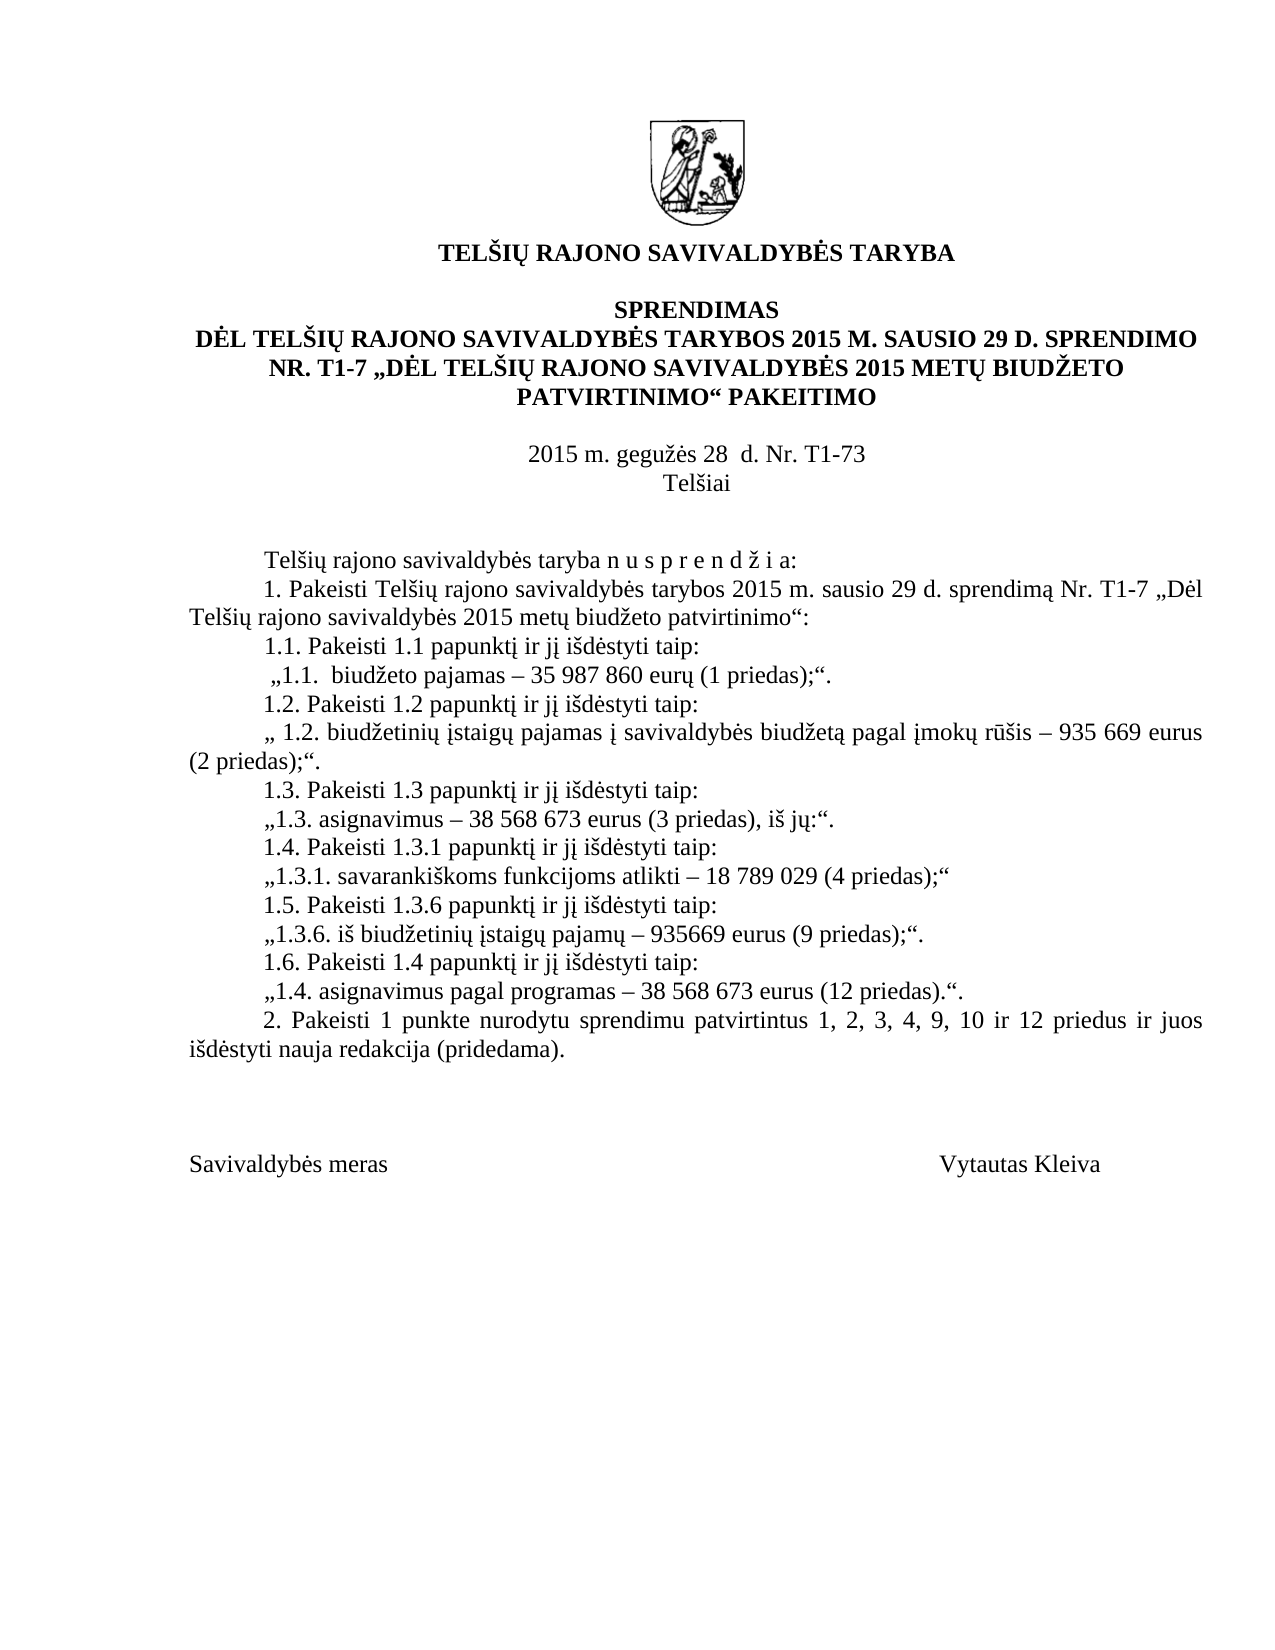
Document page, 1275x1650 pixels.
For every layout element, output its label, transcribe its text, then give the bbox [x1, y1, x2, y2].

text 1.1. Pakeisti 1.1 papunktį ir jį išdėstyti taip: [189, 631, 1204, 660]
text 2015 m. gegužės 28 d. Nr. T1-73 [189, 439, 1204, 468]
text Savivaldybės meras Vytautas Kleiva [189, 1149, 1204, 1177]
text 2. Pakeisti 1 punkte nurodytu sprendimu patvirtintus 1, 2, 3, 4, 9, 10 ir 12 priedus ir juos išdėstyti nauja redakcija (pridedama). [189, 1005, 1204, 1062]
text 1. Pakeisti Telšių rajono savivaldybės tarybos 2015 m. sausio 29 d. sprendimą Nr. T1-7 „Dėl Telšių rajono savivaldybės 2015 metų biudžeto patvirtinimo“: [189, 574, 1204, 631]
text SPRENDIMAS [189, 296, 1204, 324]
text Telšiai [189, 468, 1204, 497]
text 1.4. Pakeisti 1.3.1 papunktį ir jį išdėstyti taip: [189, 832, 1204, 861]
text Telšių rajono savivaldybės taryba nusprendžia: [189, 545, 1204, 574]
text 1.5. Pakeisti 1.3.6 papunktį ir jį išdėstyti taip: [189, 890, 1204, 919]
text „1.3. asignavimus – 38 568 673 eurus (3 priedas), iš jų:“. [189, 804, 1204, 832]
text „1.4. asignavimus pagal programas – 38 568 673 eurus (12 priedas).“. [189, 976, 1204, 1005]
text DĖL TELŠIŲ RAJONO SAVIVALDYBĖS TARYBOS 2015 M. SAUSIO 29 D. SPRENDIMO NR. T1-7 „DĖL TELŠIŲ RAJONO SAVIVALDYBĖS 2015 METŲ BIUDŽETO PATVIRTINIMO“ PAKEITIMO [189, 324, 1204, 411]
text „1.3.6. iš biudžetinių įstaigų pajamų – 935669 eurus (9 priedas);“. [189, 919, 1204, 947]
text 1.6. Pakeisti 1.4 papunktį ir jį išdėstyti taip: [189, 947, 1204, 976]
text „ 1.2. biudžetinių įstaigų pajamas į savivaldybės biudžetą pagal įmokų rūšis – 935 669 eurus (2 priedas);“. [189, 717, 1204, 775]
text „1.3.1. savarankiškoms funkcijoms atlikti – 18 789 029 (4 priedas);“ [189, 861, 1204, 890]
text TELŠIŲ RAJONO SAVIVALDYBĖS TARYBA [189, 238, 1204, 267]
text 1.3. Pakeisti 1.3 papunktį ir jį išdėstyti taip: [189, 775, 1204, 804]
text 1.2. Pakeisti 1.2 papunktį ir jį išdėstyti taip: [189, 689, 1204, 717]
text „1.1. biudžeto pajamas – 35 987 860 eurų (1 priedas);“. [189, 660, 1204, 689]
